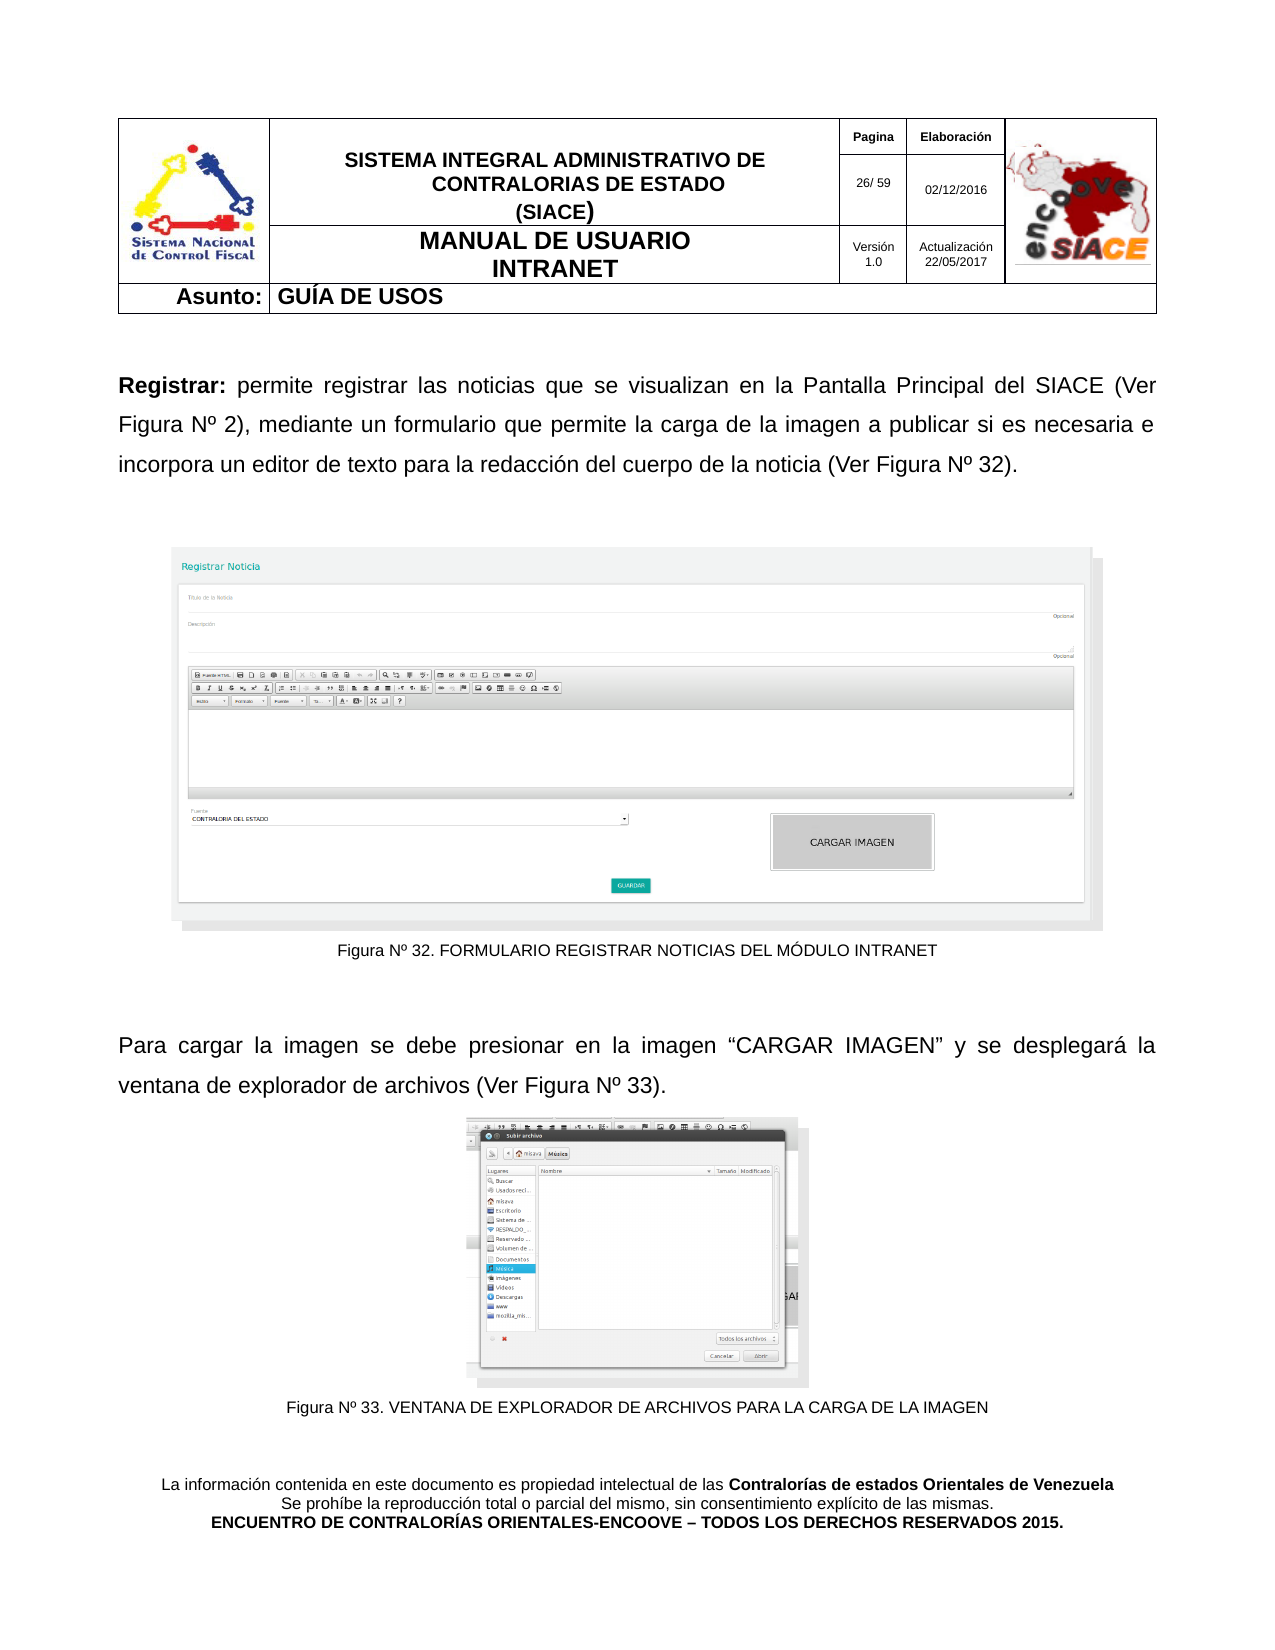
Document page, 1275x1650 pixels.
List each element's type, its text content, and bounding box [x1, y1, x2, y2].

text Para cargar la imagen se debe presionar en la imagen “CARGAR IMAGEN” y se desplegará la ventana de explorador de archivos (Ver Figura Nº 33). [118, 1032, 1157, 1098]
picture [1006, 140, 1151, 266]
text Figura Nº 32. FORMULARIO REGISTRAR NOTICIAS DEL MÓDULO INTRANET [118, 554, 1157, 959]
picture [121, 140, 267, 266]
text Registrar: permite registrar las noticias que se visualizan en la Pantalla Principal del SIACE (Ver Figura Nº 2), mediante un formulario que permite la carga de la imagen a publicar si es necesaria e incorpora un editor de texto para la redacción del cuerpo de la noticia (Ver Figura Nº 32). [118, 372, 1157, 477]
picture [466, 1117, 799, 1378]
picture [171, 547, 1093, 921]
text Figura Nº 33. VENTANA DE EXPLORADOR DE ARCHIVOS PARA LA CARGA DE LA IMAGEN [118, 1123, 1157, 1417]
